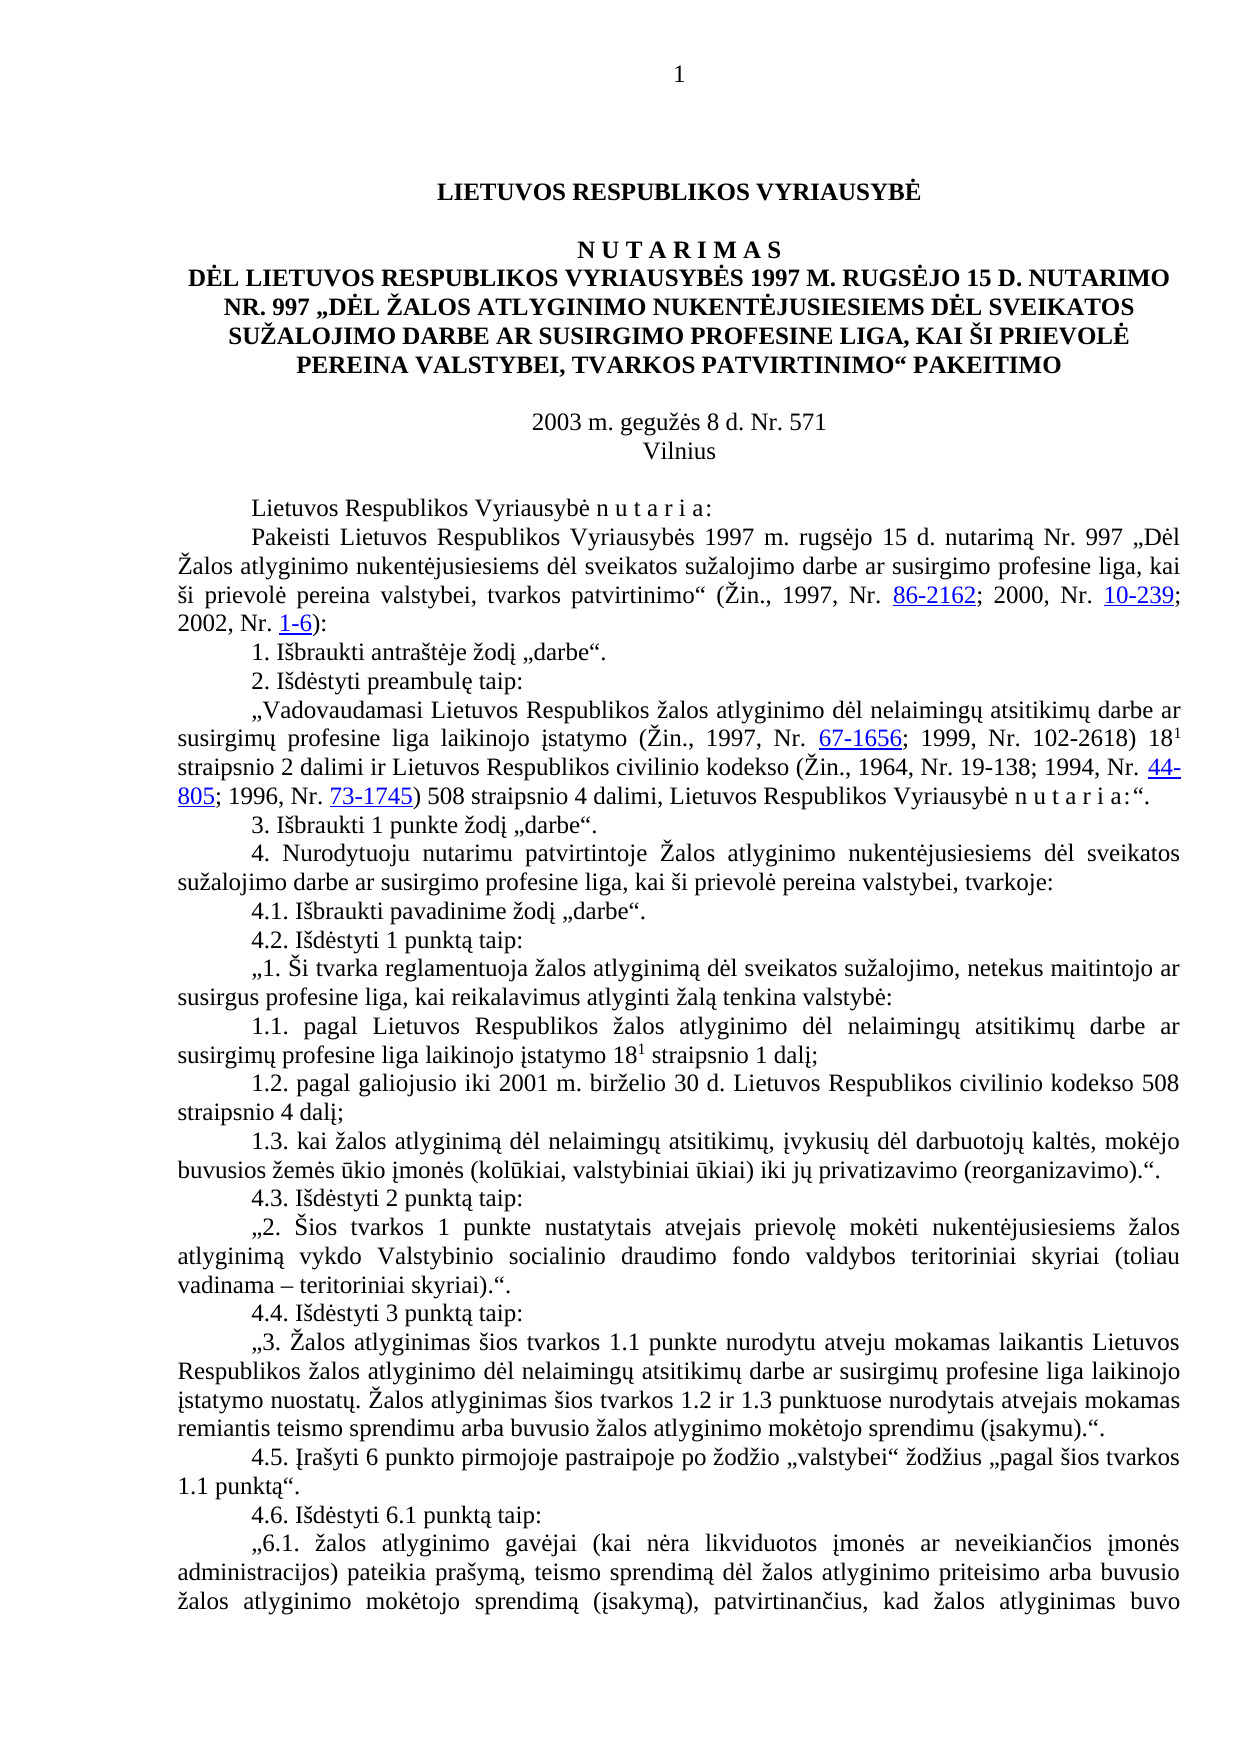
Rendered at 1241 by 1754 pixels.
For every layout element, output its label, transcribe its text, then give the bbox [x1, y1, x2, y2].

text „6.1. žalos atlyginimo gavėjai (kai nėra likviduotos įmonės ar neveikiančios įmonės administracijos) pateikia prašymą, teismo sprendimą dėl žalos atlyginimo priteisimo arba buvusio žalos atlyginimo mokėtojo sprendimą (įsakymą), patvirtinančius, kad žalos atlyginimas buvo [177, 1528, 1181, 1615]
text 1. Išbraukti antraštėje žodį „darbe“. [177, 637, 1181, 666]
text „1. Ši tvarka reglamentuoja žalos atlyginimą dėl sveikatos sužalojimo, netekus maitintojo ar susirgus profesine liga, kai reikalavimus atlyginti žalą tenkina valstybė: [177, 953, 1181, 1011]
text 2003 m. gegužės 8 d. Nr. 571 [177, 407, 1181, 436]
text 1.1. pagal Lietuvos Respublikos žalos atlyginimo dėl nelaimingų atsitikimų darbe ar susirgimų profesine liga laikinojo įstatymo 181 straipsnio 1 dalį; [177, 1011, 1181, 1068]
text 4.3. Išdėstyti 2 punktą taip: [177, 1183, 1181, 1212]
text 1.3. kai žalos atlyginimą dėl nelaimingų atsitikimų, įvykusių dėl darbuotojų kaltės, mokėjo buvusios žemės ūkio įmonės (kolūkiai, valstybiniai ūkiai) iki jų privatizavimo (reorganizavimo).“. [177, 1126, 1181, 1183]
text 2. Išdėstyti preambulę taip: [177, 666, 1181, 695]
text Vilnius [177, 436, 1181, 465]
text 4.5. Įrašyti 6 punkto pirmojoje pastraipoje po žodžio „valstybei“ žodžius „pagal šios tvarkos 1.1 punktą“. [177, 1442, 1181, 1500]
text „Vadovaudamasi Lietuvos Respublikos žalos atlyginimo dėl nelaimingų atsitikimų darbe ar susirgimų profesine liga laikinojo įstatymo (Žin., 1997, Nr. 67-1656; 1999, Nr. 102-2618) 181 straipsnio 2 dalimi ir Lietuvos Respublikos civilinio kodekso (Žin., 1964, Nr. 19-138; 1994, Nr. 44-805; 1996, Nr. 73-1745) 508 straipsnio 4 dalimi, Lietuvos Respublikos Vyriausybė nutaria:“. [177, 695, 1181, 810]
text Pakeisti Lietuvos Respublikos Vyriausybės 1997 m. rugsėjo 15 d. nutarimą Nr. 997 „Dėl Žalos atlyginimo nukentėjusiesiems dėl sveikatos sužalojimo darbe ar susirgimo profesine liga, kai ši prievolė pereina valstybei, tvarkos patvirtinimo“ (Žin., 1997, Nr. 86-2162; 2000, Nr. 10-239; 2002, Nr. 1-6): [177, 522, 1181, 637]
text LIETUVOS RESPUBLIKOS VYRIAUSYBĖ [177, 177, 1181, 206]
text N U T A R I M A S [177, 235, 1181, 263]
text „2. Šios tvarkos 1 punkte nustatytais atvejais prievolę mokėti nukentėjusiesiems žalos atlyginimą vykdo Valstybinio socialinio draudimo fondo valdybos teritoriniai skyriai (toliau vadinama – teritoriniai skyriai).“. [177, 1212, 1181, 1298]
text 4.2. Išdėstyti 1 punktą taip: [177, 925, 1181, 953]
text 4. Nurodytuoju nutarimu patvirtintoje Žalos atlyginimo nukentėjusiesiems dėl sveikatos sužalojimo darbe ar susirgimo profesine liga, kai ši prievolė pereina valstybei, tvarkoje: [177, 838, 1181, 896]
text 3. Išbraukti 1 punkte žodį „darbe“. [177, 810, 1181, 838]
text 4.6. Išdėstyti 6.1 punktą taip: [177, 1500, 1181, 1528]
text 4.1. Išbraukti pavadinime žodį „darbe“. [177, 896, 1181, 925]
text 4.4. Išdėstyti 3 punktą taip: [177, 1298, 1181, 1327]
text „3. Žalos atlyginimas šios tvarkos 1.1 punkte nurodytu atveju mokamas laikantis Lietuvos Respublikos žalos atlyginimo dėl nelaimingų atsitikimų darbe ar susirgimų profesine liga laikinojo įstatymo nuostatų. Žalos atlyginimas šios tvarkos 1.2 ir 1.3 punktuose nurodytais atvejais mokamas remiantis teismo sprendimu arba buvusio žalos atlyginimo mokėtojo sprendimu (įsakymu).“. [177, 1327, 1181, 1442]
text DĖL LIETUVOS RESPUBLIKOS VYRIAUSYBĖS 1997 M. RUGSĖJO 15 D. NUTARIMO NR. 997 „DĖL ŽALOS ATLYGINIMO NUKENTĖJUSIESIEMS DĖL SVEIKATOS SUŽALOJIMO DARBE AR SUSIRGIMO PROFESINE LIGA, KAI ŠI PRIEVOLĖ PEREINA VALSTYBEI, TVARKOS PATVIRTINIMO“ PAKEITIMO [177, 263, 1181, 378]
text 1.2. pagal galiojusio iki 2001 m. birželio 30 d. Lietuvos Respublikos civilinio kodekso 508 straipsnio 4 dalį; [177, 1068, 1181, 1126]
text Lietuvos Respublikos Vyriausybė nutaria: [177, 493, 1181, 522]
